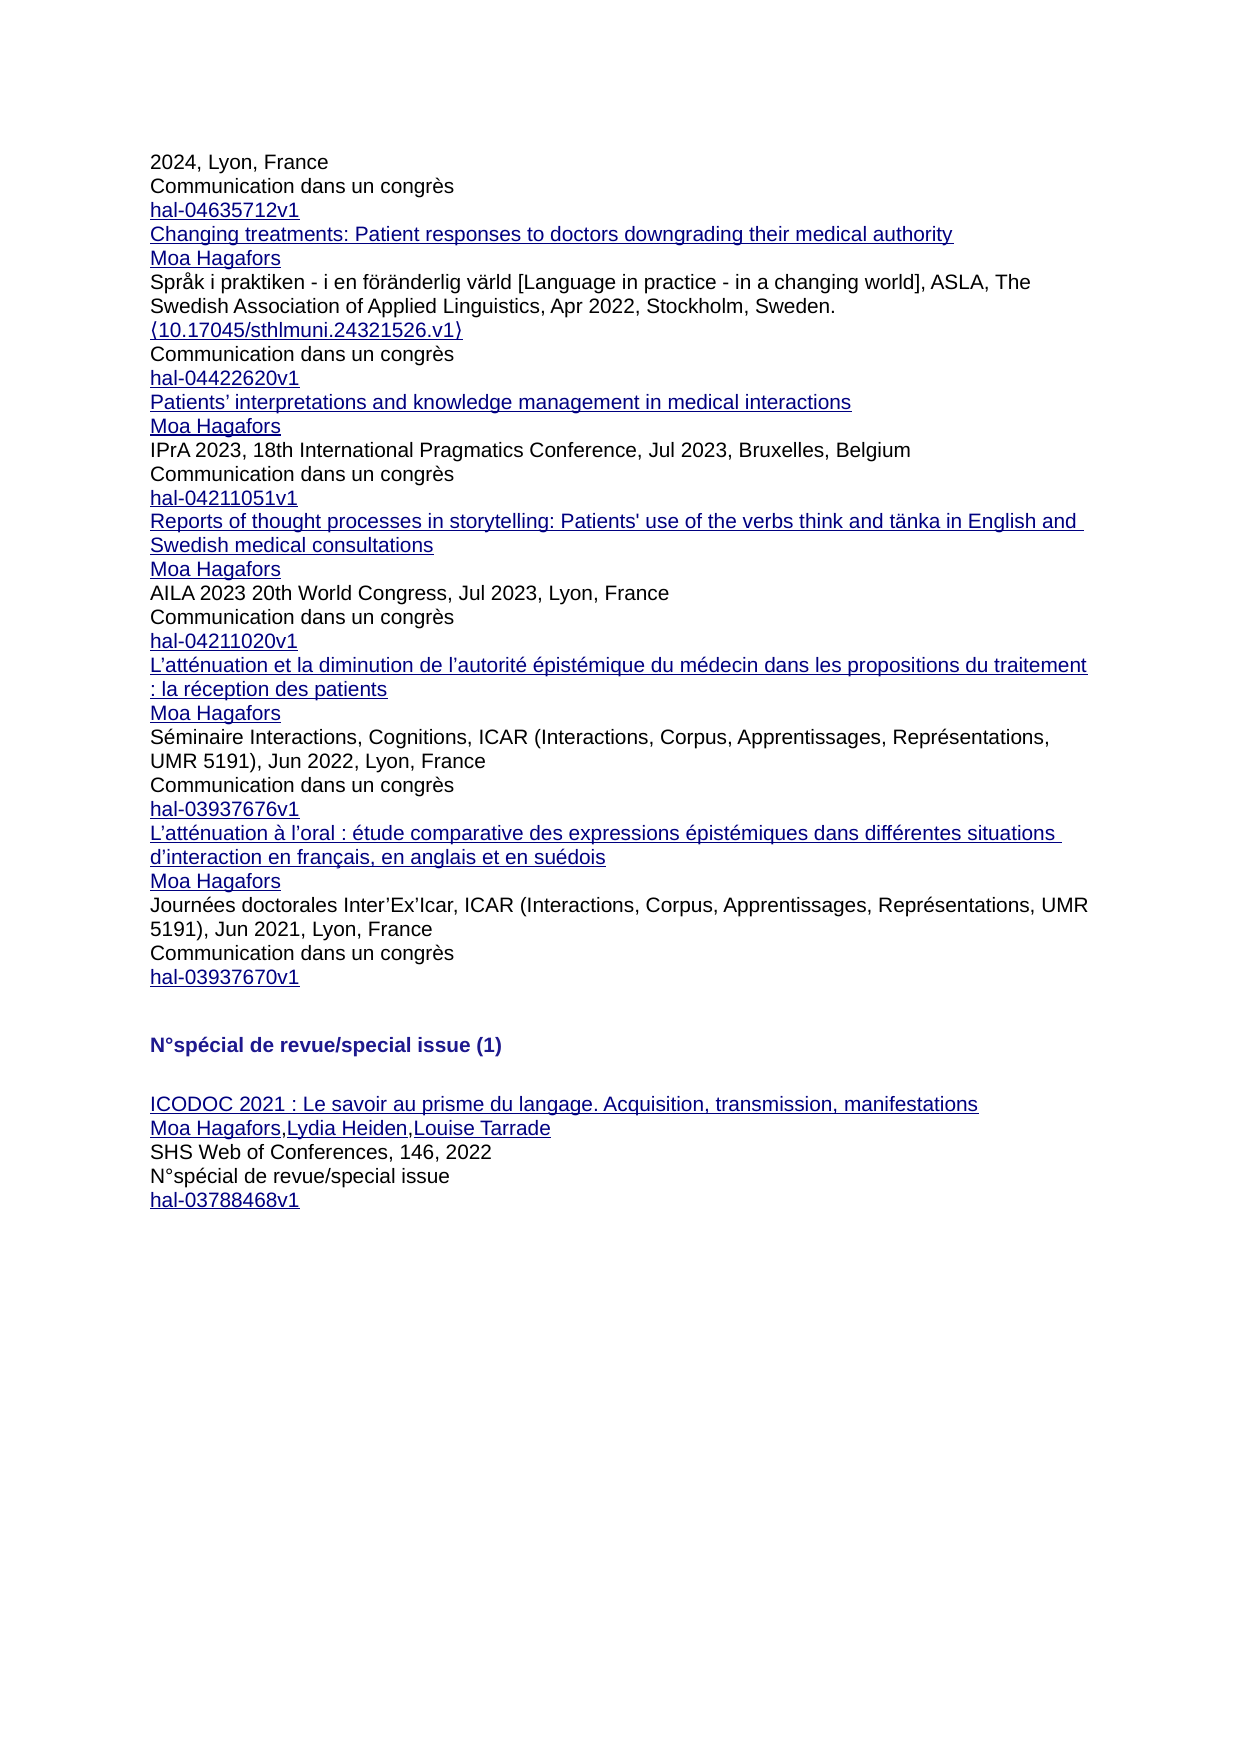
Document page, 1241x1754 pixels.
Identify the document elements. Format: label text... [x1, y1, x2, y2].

table_cell 2024, Lyon, France Communication dans un congrès hal-04635712v1 [150, 150, 1090, 222]
table_cell L’atténuation à l’oral : étude comparative des expressions épistémiques dans différentes situations d’interaction en français, en anglais et en suédois Moa Hagafors Journées doctorales Inter’Ex’Icar, ICAR (Interactions, Corpus, Apprentissages, Représentations, UMR 5191), Jun 2021, Lyon, France Communication dans un congrès hal-03937670v1 [150, 821, 1090, 988]
table_header ICODOC 2021 : Le savoir au prisme du langage. Acquisition, transmission, manifestations Moa Hagafors,Lydia Heiden,Louise Tarrade SHS Web of Conferences, 146, 2022 N°spécial de revue/special issue hal-03788468v1 [150, 1092, 1090, 1211]
table_cell Changing treatments: Patient responses to doctors downgrading their medical authority Moa Hagafors Språk i praktiken - i en föränderlig värld [Language in practice - in a changing world], ASLA, The Swedish Association of Applied Linguistics, Apr 2022, Stockholm, Sweden. ⟨10.17045/sthlmuni.24321526.v1⟩ Communication dans un congrès hal-04422620v1 [150, 222, 1090, 389]
table_cell Patients’ interpretations and knowledge management in medical interactions Moa Hagafors IPrA 2023, 18th International Pragmatics Conference, Jul 2023, Bruxelles, Belgium Communication dans un congrès hal-04211051v1 [150, 390, 1090, 509]
subtitle N°spécial de revue/special issue (1) [150, 1033, 1090, 1057]
table_cell Reports of thought processes in storytelling: Patients' use of the verbs think and tänka in English and Swedish medical consultations Moa Hagafors AILA 2023 20th World Congress, Jul 2023, Lyon, France Communication dans un congrès hal-04211020v1 [150, 509, 1090, 653]
table_cell L’atténuation et la diminution de l’autorité épistémique du médecin dans les propositions du traitement : la réception des patients Moa Hagafors Séminaire Interactions, Cognitions, ICAR (Interactions, Corpus, Apprentissages, Représentations, UMR 5191), Jun 2022, Lyon, France Communication dans un congrès hal-03937676v1 [150, 653, 1090, 821]
